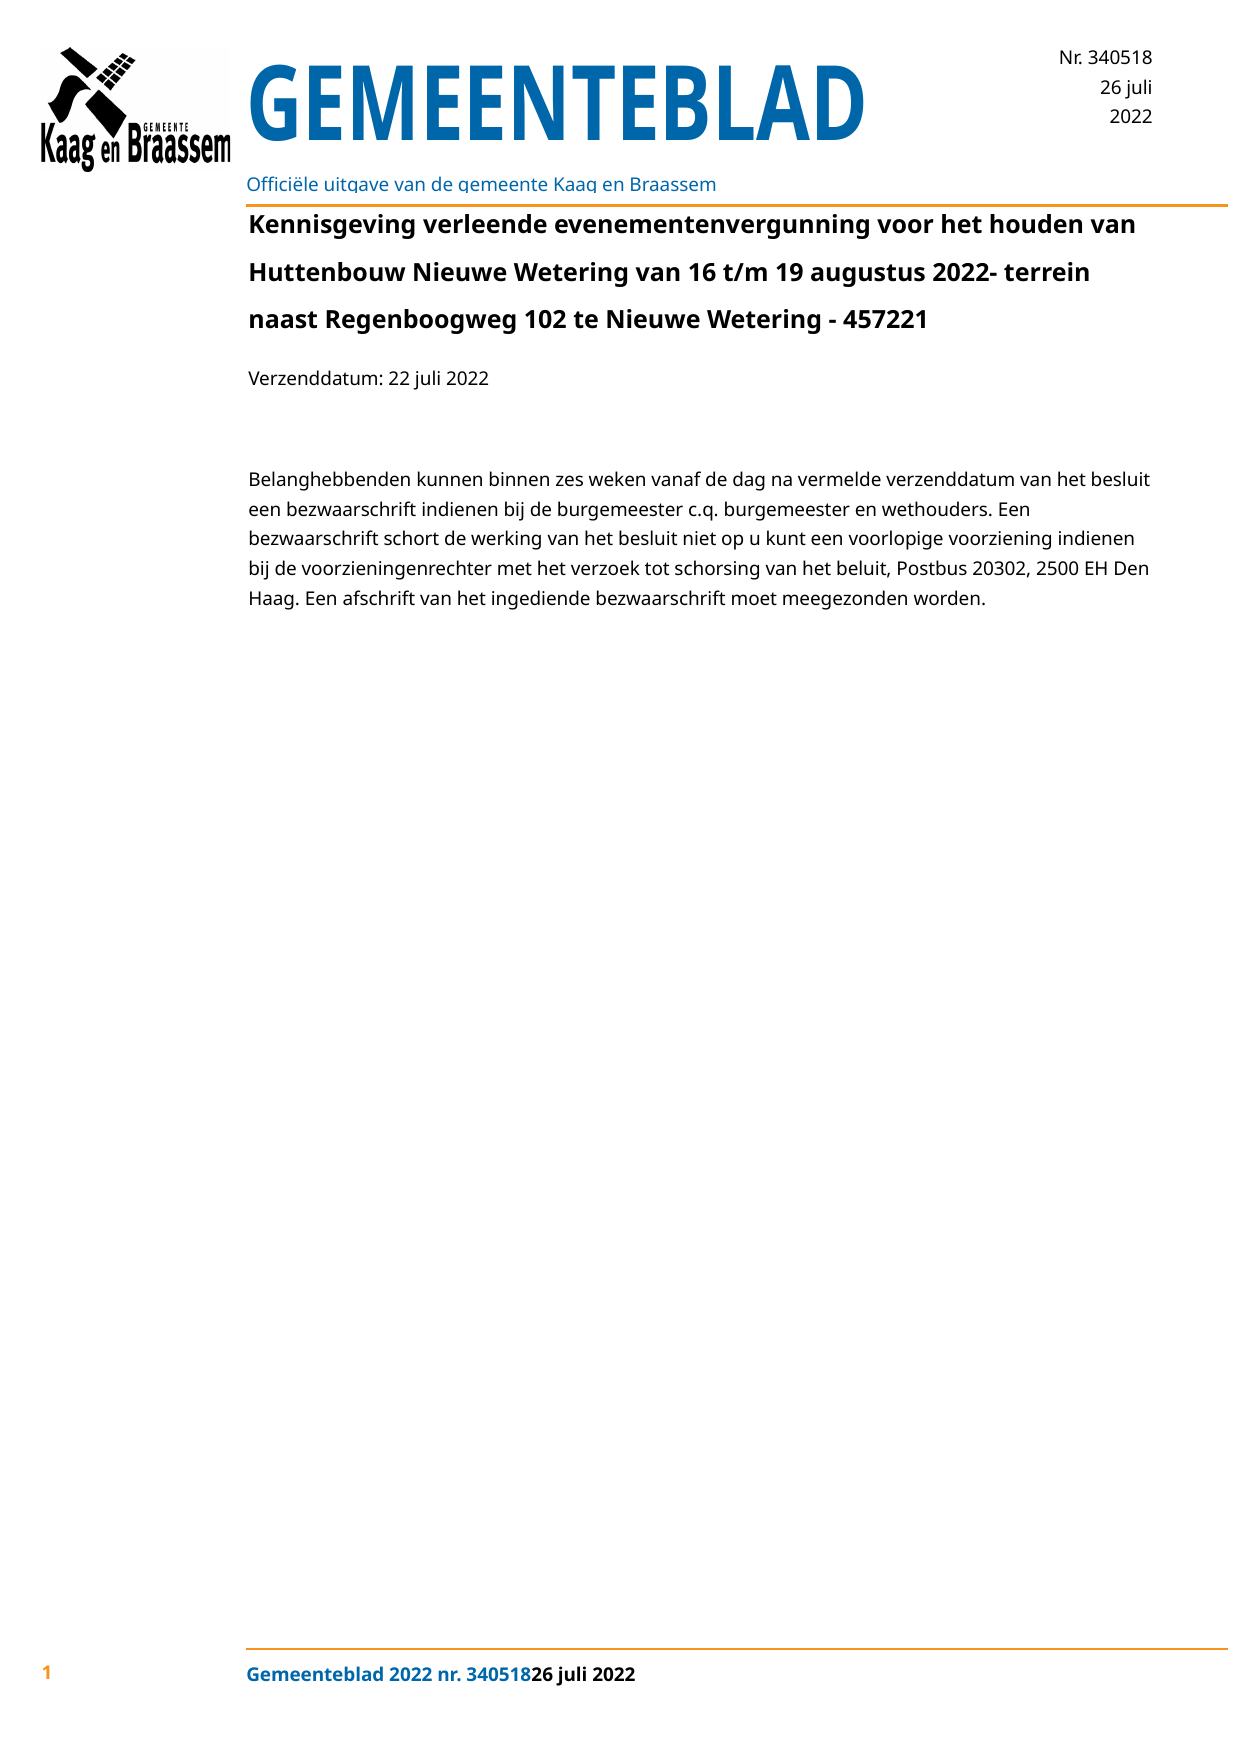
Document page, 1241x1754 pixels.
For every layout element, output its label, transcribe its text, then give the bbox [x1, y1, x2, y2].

text Kennisgeving verleende evenementenvergunning voor het houden van Huttenbouw Nieuwe Wetering van 16 t/m 19 augustus 2022- terrein naast Regenboogweg 102 te Nieuwe Wetering - 457221 [248, 207, 1152, 336]
picture [41, 47, 231, 172]
text Verzenddatum: 22 juli 2022 [248, 366, 1152, 391]
text Belanghebbenden kunnen binnen zes weken vanaf de dag na vermelde verzenddatum van het besluit een bezwaarschrift indienen bij de burgemeester c.q. burgemeester en wethouders. Een bezwaarschrift schort de werking van het besluit niet op u kunt een voorlopige voorziening indienen bij de voorzieningenrechter met het verzoek tot schorsing van het beluit, Postbus 20302, 2500 EH Den Haag. Een afschrift van het ingediende bezwaarschrift moet meegezonden worden. [248, 466, 1152, 610]
